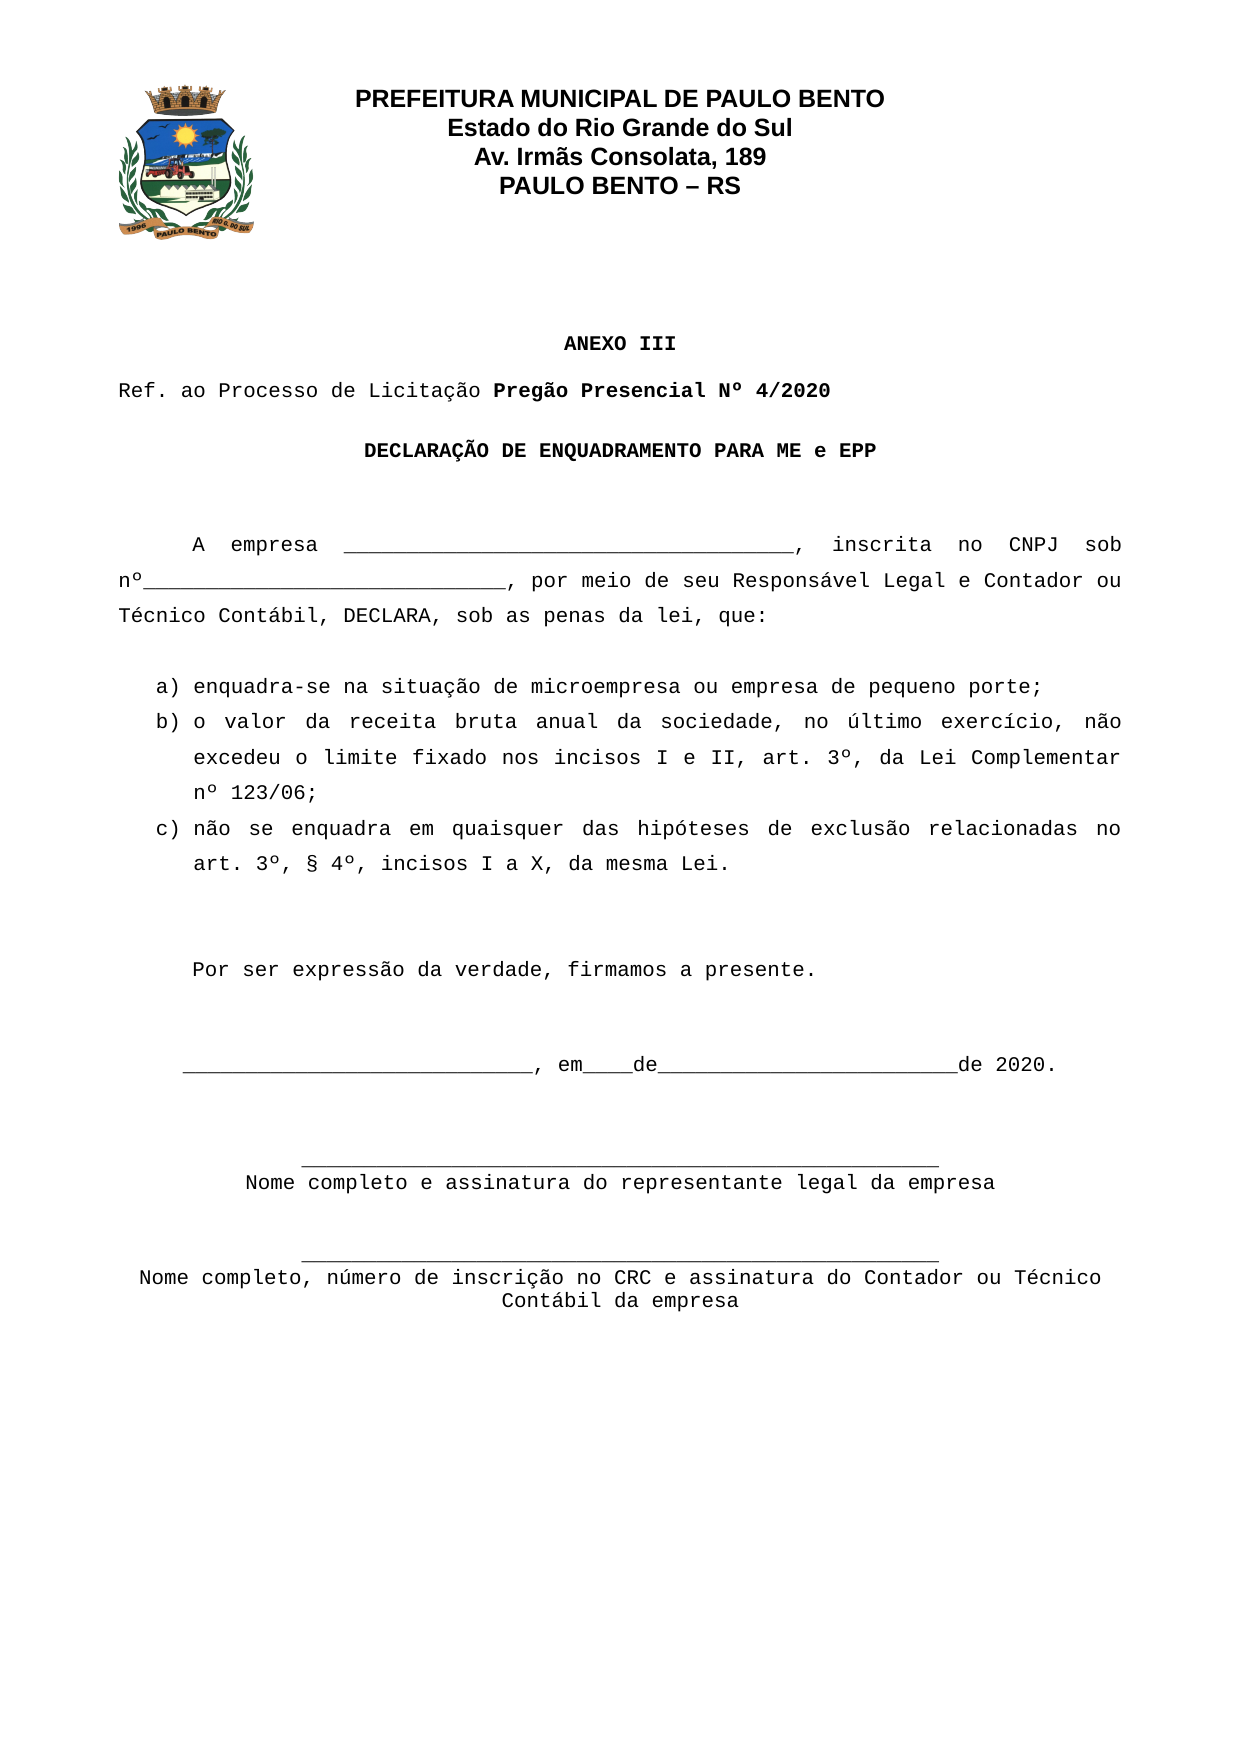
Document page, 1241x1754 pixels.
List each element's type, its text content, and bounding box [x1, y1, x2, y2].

picture [118, 84, 254, 240]
text ANEXO III [118, 333, 1122, 357]
text ____________________________, em____de________________________de 2020. [118, 1054, 1122, 1077]
text Por ser expressão da verdade, firmamos a presente. [118, 959, 1122, 983]
text b) o valor da receita bruta anual da sociedade, no último exercício, não excedeu o limite fixado nos incisos I e II, art. 3º, da Lei Complementar nº 123/06; [156, 711, 1122, 806]
text Nome completo, número de inscrição no CRC e assinatura do Contador ou Técnico Contábil da empresa [118, 1267, 1122, 1314]
text DECLARAÇÃO DE ENQUADRAMENTO PARA ME e EPP [118, 439, 1122, 463]
text a) enquadra-se na situação de microempresa ou empresa de pequeno porte; [156, 676, 1122, 699]
text Ref. ao Processo de Licitação Pregão Presencial Nº 4/2020 [118, 381, 1122, 404]
text Nome completo e assinatura do representante legal da empresa [118, 1172, 1122, 1196]
text ___________________________________________________ [118, 1243, 1122, 1267]
text ___________________________________________________ [118, 1148, 1122, 1172]
text c) não se enquadra em quaisquer das hipóteses de exclusão relacionadas no art. 3º, § 4º, incisos I a X, da mesma Lei. [156, 817, 1122, 877]
text A empresa ____________________________________, inscrita no CNPJ sob nº_____________________________, por meio de seu Responsável Legal e Contador ou Técnico Contábil, DECLARA, sob as penas da lei, que: [118, 534, 1122, 629]
